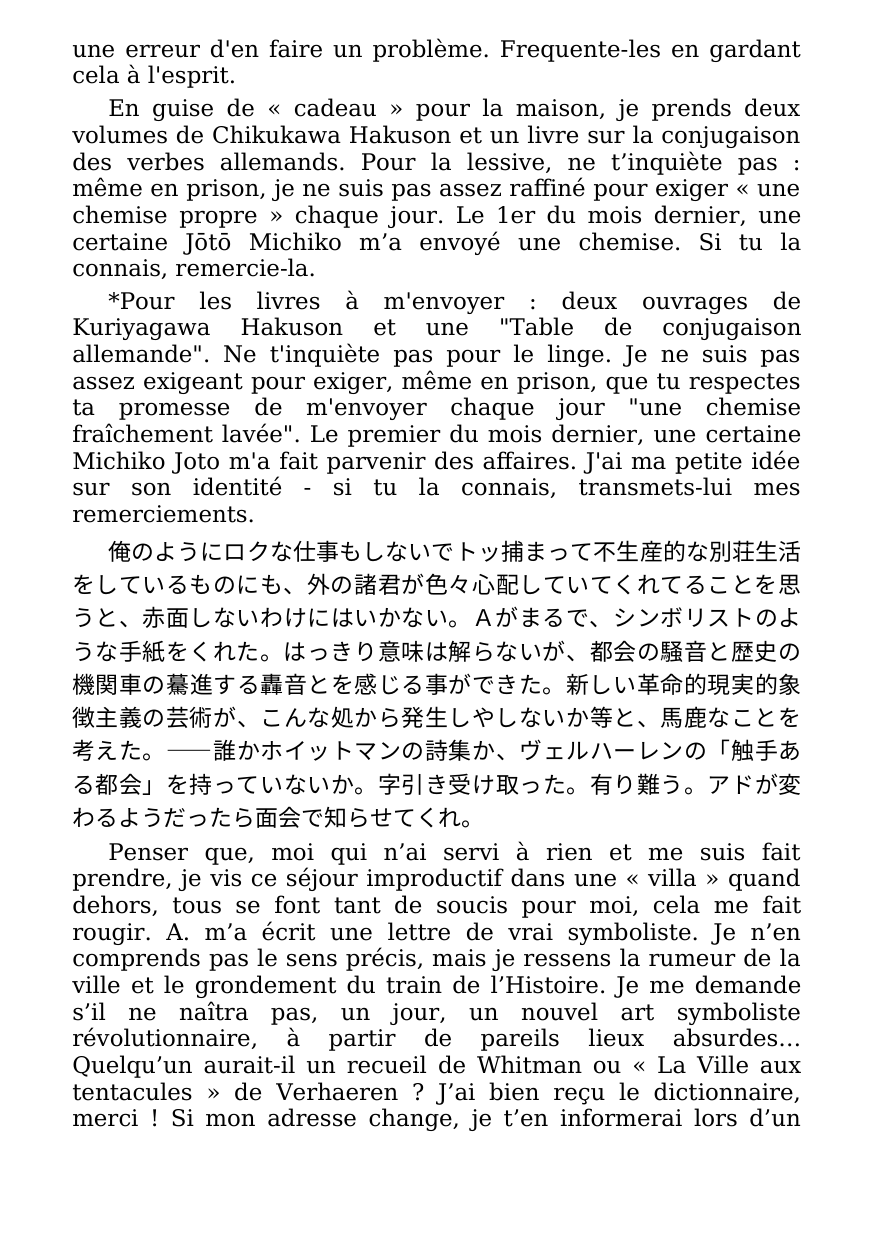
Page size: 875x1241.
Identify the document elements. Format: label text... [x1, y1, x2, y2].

text une erreur d'en faire un problème. Frequente-les en gardant cela à l'esprit. [72, 36, 802, 89]
text *Pour les livres à m'envoyer : deux ouvrages de Kuriyagawa Hakuson et une "Table de conjugaison allemande". Ne t'inquiète pas pour le linge. Je ne suis pas assez exigeant pour exiger, même en prison, que tu respectes ta promesse de m'envoyer chaque jour "une chemise fraîchement lavée". Le premier du mois dernier, une certaine Michiko Joto m'a fait parvenir des affaires. J'ai ma petite idée sur son identité - si tu la connais, transmets-lui mes remerciements. [72, 288, 802, 528]
text Penser que, moi qui n’ai servi à rien et me suis fait prendre, je vis ce séjour improductif dans une « villa » quand dehors, tous se font tant de soucis pour moi, cela me fait rougir. A. m’a écrit une lettre de vrai symboliste. Je n’en comprends pas le sens précis, mais je ressens la rumeur de la ville et le grondement du train de l’Histoire. Je me demande s’il ne naîtra pas, un jour, un nouvel art symboliste révolutionnaire, à partir de pareils lieux absurdes… Quelqu’un aurait-il un recueil de Whitman ou « La Ville aux tentacules » de Verhaeren ? J’ai bien reçu le dictionnaire, merci ! Si mon adresse change, je t’en informerai lors d’un [72, 839, 802, 1132]
text 俺のようにロクな仕事もしないでトッ捕まって不生産的な別荘生活をしているものにも、外の諸君が色々心配していてくれてることを思うと、赤面しないわけにはいかない。Ａがまるで、シンボリストのような手紙をくれた。はっきり意味は解らないが、都会の騒音と歴史の機関車の驀進する轟音とを感じる事ができた。新しい革命的現実的象徴主義の芸術が、こんな処から発生しやしないか等と、馬鹿なことを考えた。――誰かホイットマンの詩集か、ヴェルハーレンの「触手ある都会」を持っていないか。字引き受け取った。有り難う。アドが変わるようだったら面会で知らせてくれ。 [72, 534, 802, 833]
text En guise de « cadeau » pour la maison, je prends deux volumes de Chikukawa Hakuson et un livre sur la conjugaison des verbes allemands. Pour la lessive, ne t’inquiète pas : même en prison, je ne suis pas assez raffiné pour exiger « une chemise propre » chaque jour. Le 1er du mois dernier, une certaine Jōtō Michiko m’a envoyé une chemise. Si tu la connais, remercie-la. [72, 95, 802, 282]
